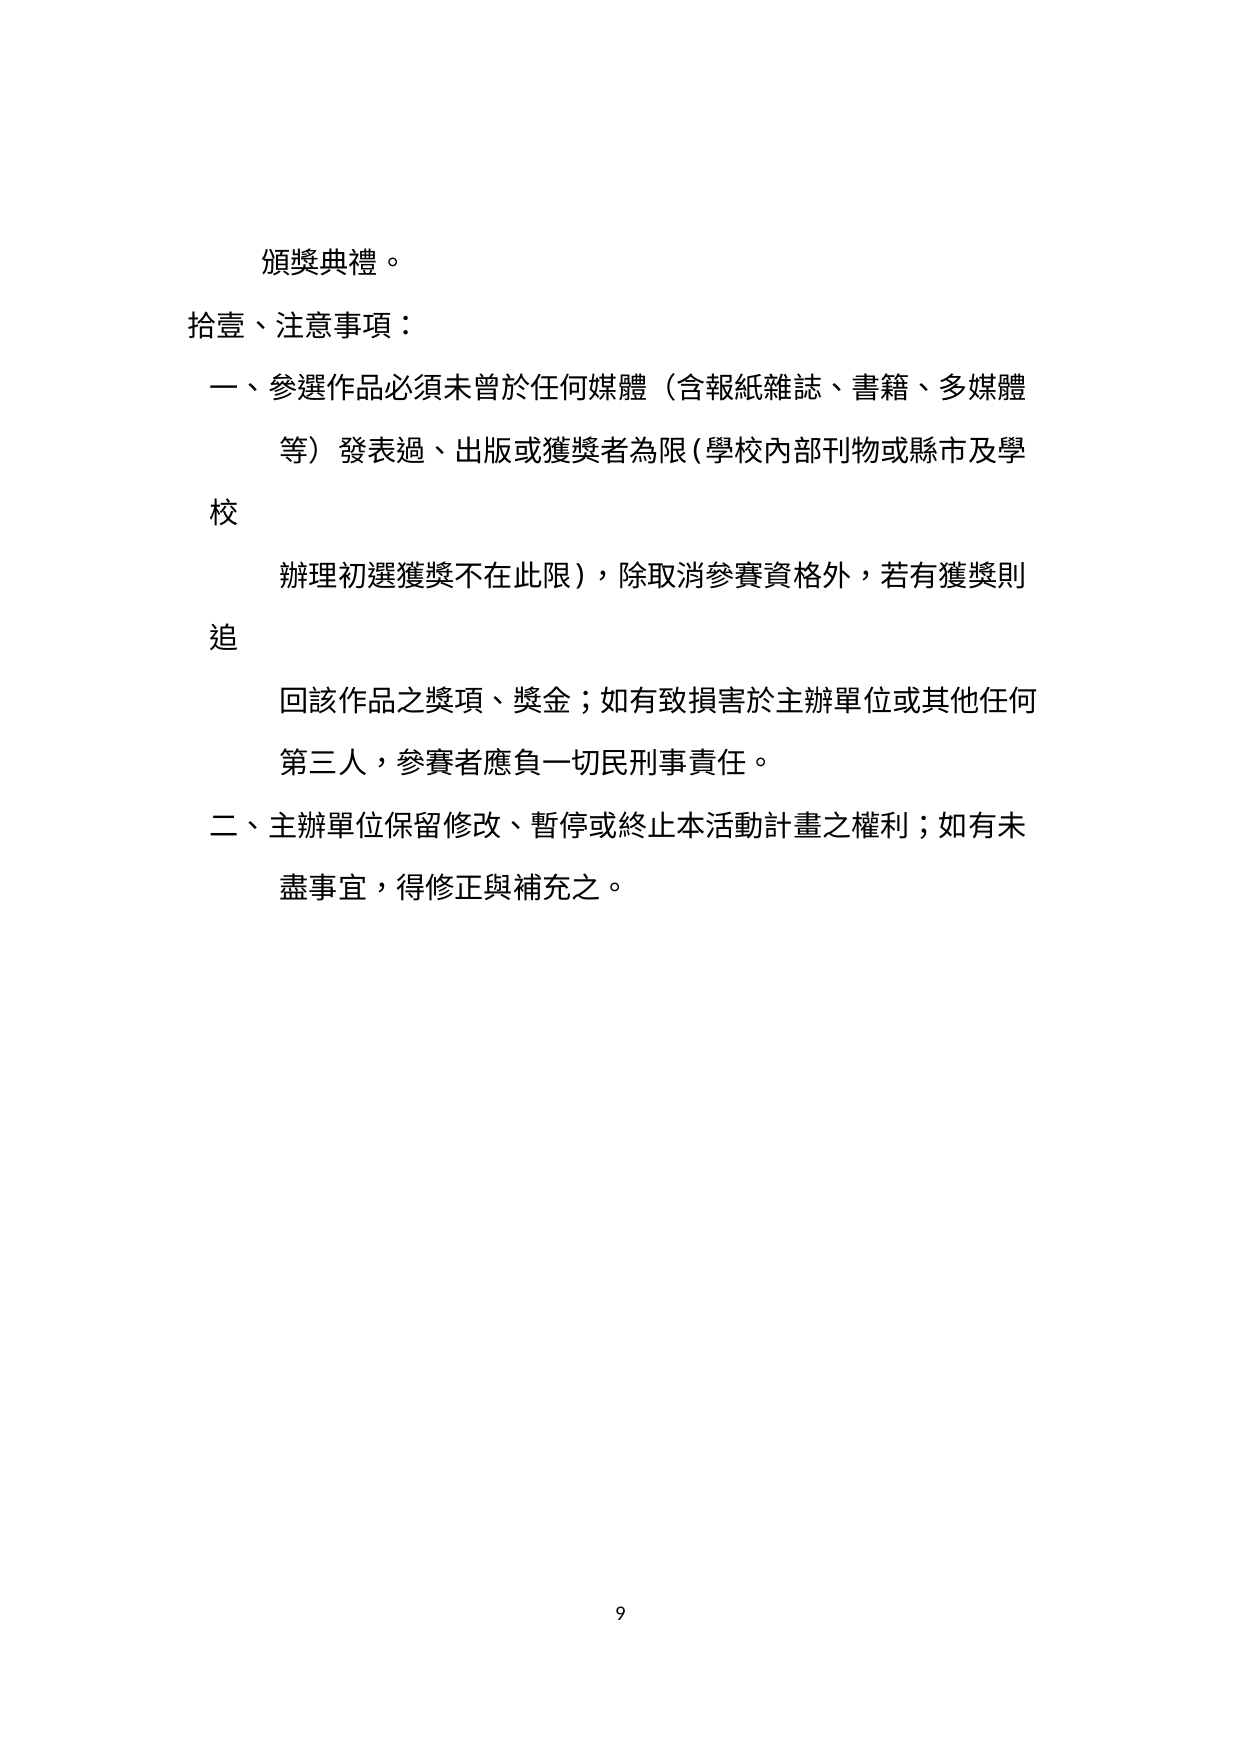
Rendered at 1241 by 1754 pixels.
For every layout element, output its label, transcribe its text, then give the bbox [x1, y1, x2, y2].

text 拾壹、注意事項： [187, 282, 1053, 344]
text 二、主辦單位保留修改、暫停或終止本活動計畫之權利；如有未 [209, 782, 1053, 844]
text 第三人，參賽者應負一切民刑事責任。 [209, 719, 1053, 782]
text 等）發表過、出版或獲獎者為限(學校內部刊物或縣市及學校 [209, 407, 1053, 532]
text 一、參選作品必須未曾於任何媒體（含報紙雜誌、書籍、多媒體 [209, 344, 1053, 407]
text 頒獎典禮。 [187, 219, 1053, 282]
text 回該作品之獎項、獎金；如有致損害於主辦單位或其他任何 [209, 657, 1053, 719]
text 辦理初選獲獎不在此限)，除取消參賽資格外，若有獲獎則追 [209, 532, 1053, 657]
text 盡事宜，得修正與補充之。 [209, 844, 1053, 907]
